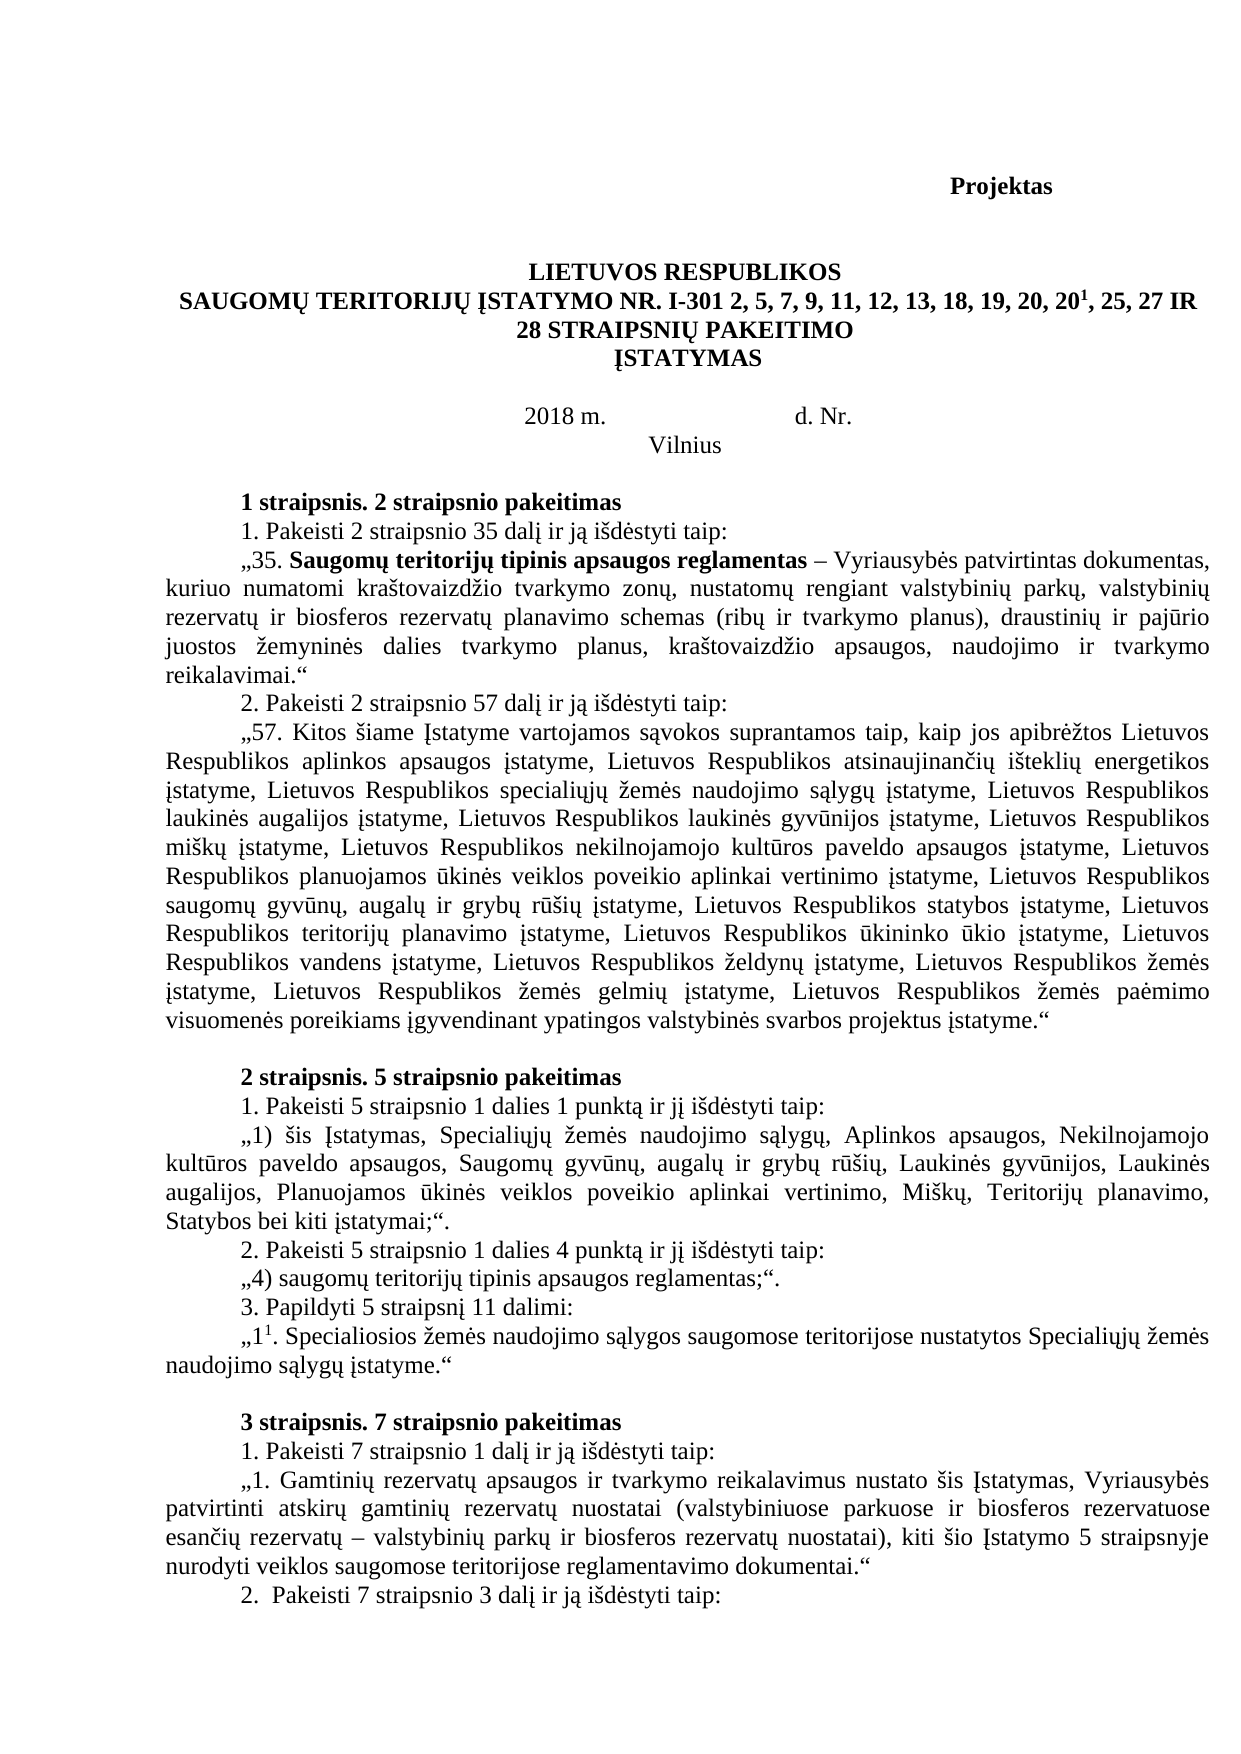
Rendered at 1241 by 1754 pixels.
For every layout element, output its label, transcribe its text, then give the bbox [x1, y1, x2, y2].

text „1) šis Įstatymas, Specialiųjų žemės naudojimo sąlygų, Aplinkos apsaugos, Nekilnojamojo kultūros paveldo apsaugos, Saugomų gyvūnų, augalų ir grybų rūšių, Laukinės gyvūnijos, Laukinės augalijos, Planuojamos ūkinės veiklos poveikio aplinkai vertinimo, Miškų, Teritorijų planavimo, Statybos bei kiti įstatymai;“. [165, 1120, 1211, 1235]
text „4) saugomų teritorijų tipinis apsaugos reglamentas;“. [165, 1263, 1211, 1292]
text 1 straipsnis. 2 straipsnio pakeitimas [165, 487, 1211, 516]
text 2. Pakeisti 5 straipsnio 1 dalies 4 punktą ir jį išdėstyti taip: [165, 1235, 1211, 1263]
text 1. Pakeisti 2 straipsnio 35 dalį ir ją išdėstyti taip: [165, 516, 1211, 545]
text 2. Pakeisti 2 straipsnio 57 dalį ir ją išdėstyti taip: [165, 688, 1211, 717]
text „35. Saugomų teritorijų tipinis apsaugos reglamentas – Vyriausybės patvirtintas dokumentas, kuriuo numatomi kraštovaizdžio tvarkymo zonų, nustatomų rengiant valstybinių parkų, valstybinių rezervatų ir biosferos rezervatų planavimo schemas (ribų ir tvarkymo planus), draustinių ir pajūrio juostos žemyninės dalies tvarkymo planus, kraštovaizdžio apsaugos, naudojimo ir tvarkymo reikalavimai.“ [165, 545, 1211, 688]
text „57. Kitos šiame Įstatyme vartojamos sąvokos suprantamos taip, kaip jos apibrėžtos Lietuvos Respublikos aplinkos apsaugos įstatyme, Lietuvos Respublikos atsinaujinančių išteklių energetikos įstatyme, Lietuvos Respublikos specialiųjų žemės naudojimo sąlygų įstatyme, Lietuvos Respublikos laukinės augalijos įstatyme, Lietuvos Respublikos laukinės gyvūnijos įstatyme, Lietuvos Respublikos miškų įstatyme, Lietuvos Respublikos nekilnojamojo kultūros paveldo apsaugos įstatyme, Lietuvos Respublikos planuojamos ūkinės veiklos poveikio aplinkai vertinimo įstatyme, Lietuvos Respublikos saugomų gyvūnų, augalų ir grybų rūšių įstatyme, Lietuvos Respublikos statybos įstatyme, Lietuvos Respublikos teritorijų planavimo įstatyme, Lietuvos Respublikos ūkininko ūkio įstatyme, Lietuvos Respublikos vandens įstatyme, Lietuvos Respublikos želdynų įstatyme, Lietuvos Respublikos žemės įstatyme, Lietuvos Respublikos žemės gelmių įstatyme, Lietuvos Respublikos žemės paėmimo visuomenės poreikiams įgyvendinant ypatingos valstybinės svarbos projektus įstatyme.“ [165, 717, 1211, 1033]
text Vilnius [165, 430, 1211, 458]
text 1. Pakeisti 5 straipsnio 1 dalies 1 punktą ir jį išdėstyti taip: [165, 1091, 1211, 1120]
text 2. Pakeisti 7 straipsnio 3 dalį ir ją išdėstyti taip: [165, 1580, 1211, 1608]
text „11. Specialiosios žemės naudojimo sąlygos saugomose teritorijose nustatytos Specialiųjų žemės naudojimo sąlygų įstatyme.“ [165, 1321, 1211, 1378]
text 2018 m. d. Nr. [165, 401, 1211, 430]
text SAUGOMŲ TERITORIJŲ ĮSTATYMO NR. I-301 2, 5, 7, 9, 11, 12, 13, 18, 19, 20, 201, 25, 27 IR 28 STRAIPSNIŲ PAKEITIMO [165, 286, 1211, 343]
text 2 straipsnis. 5 straipsnio pakeitimas [165, 1062, 1211, 1091]
text ĮSTATYMAS [165, 343, 1211, 372]
text 3 straipsnis. 7 straipsnio pakeitimas [165, 1407, 1211, 1436]
text LIETUVOS RESPUBLIKOS [165, 257, 1211, 286]
text 3. Papildyti 5 straipsnį 11 dalimi: [165, 1292, 1211, 1321]
text Projektas [859, 171, 1211, 200]
text 1. Pakeisti 7 straipsnio 1 dalį ir ją išdėstyti taip: [165, 1436, 1211, 1465]
text „1. Gamtinių rezervatų apsaugos ir tvarkymo reikalavimus nustato šis Įstatymas, Vyriausybės patvirtinti atskirų gamtinių rezervatų nuostatai (valstybiniuose parkuose ir biosferos rezervatuose esančių rezervatų – valstybinių parkų ir biosferos rezervatų nuostatai), kiti šio Įstatymo 5 straipsnyje nurodyti veiklos saugomose teritorijose reglamentavimo dokumentai.“ [165, 1465, 1211, 1580]
